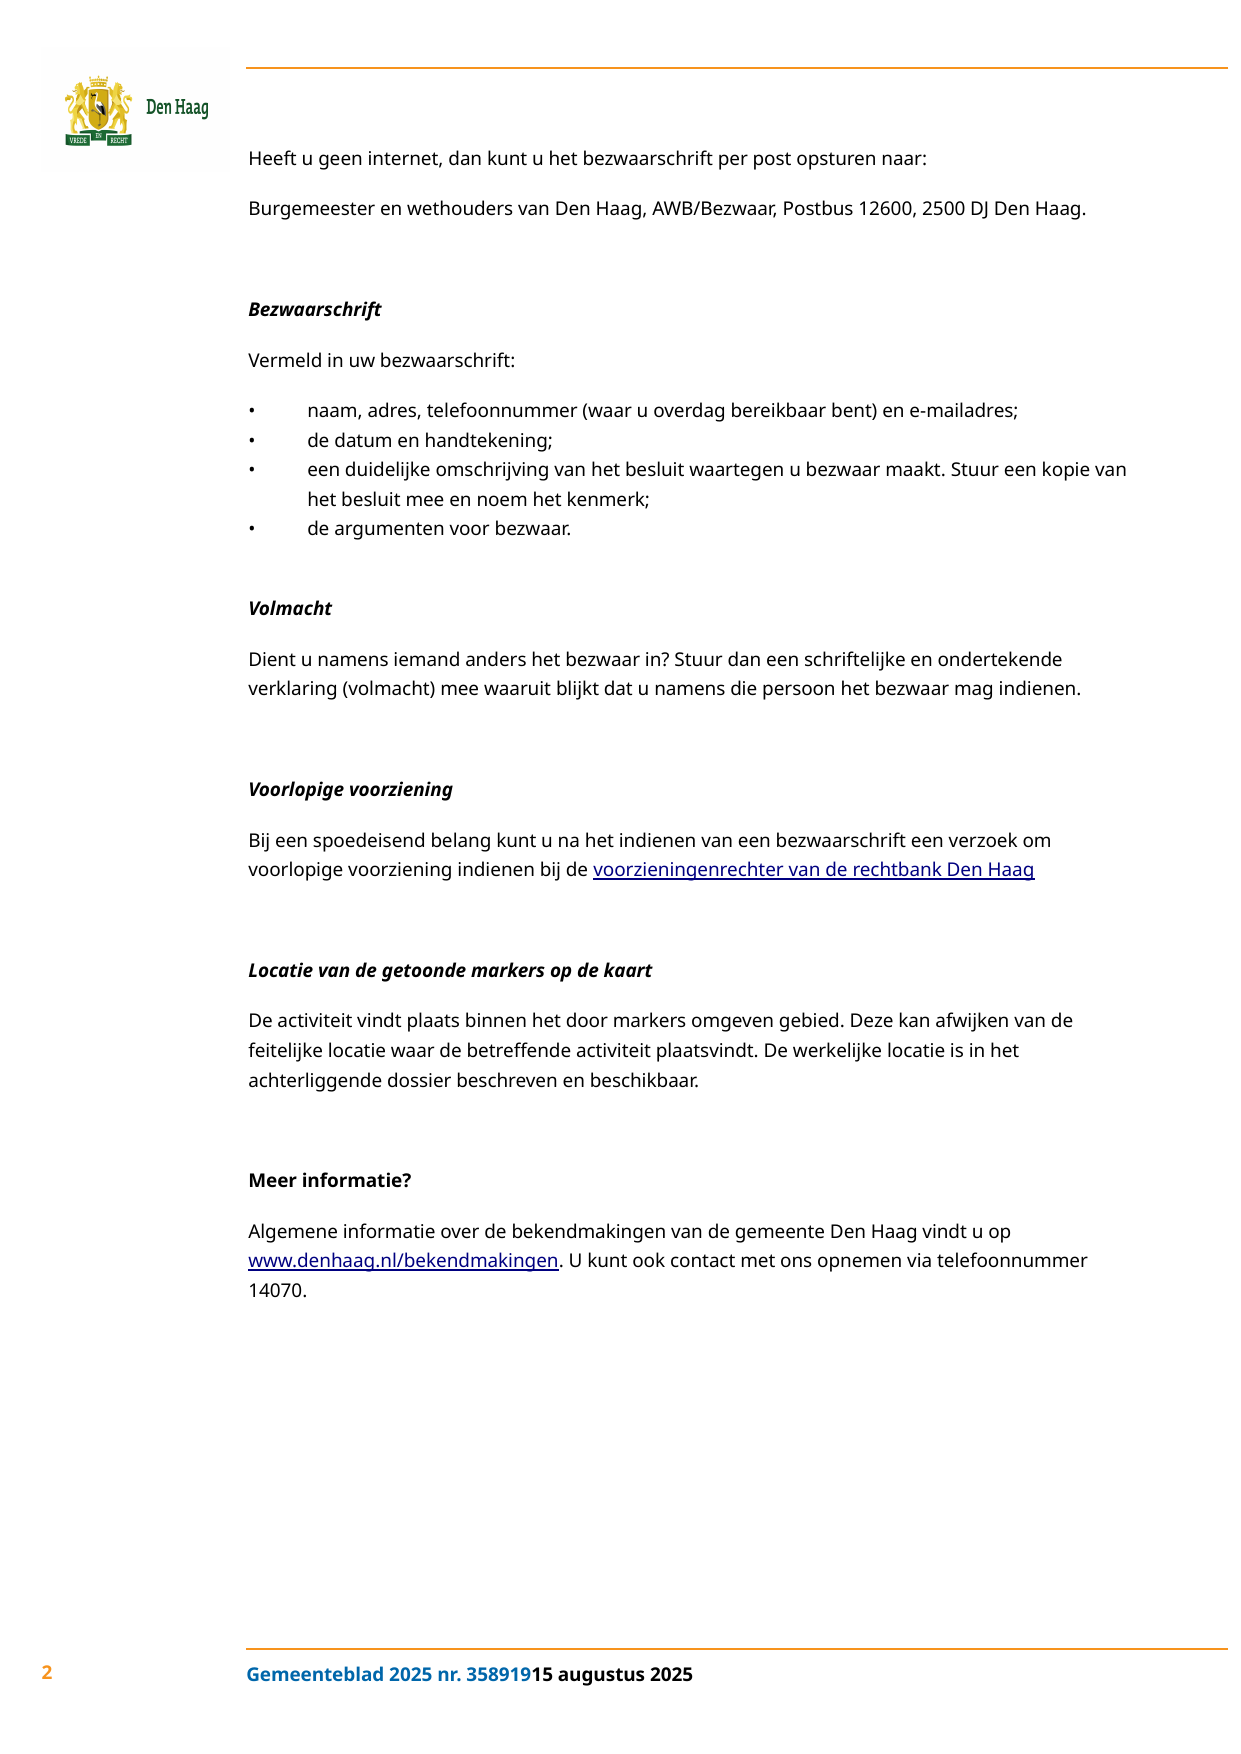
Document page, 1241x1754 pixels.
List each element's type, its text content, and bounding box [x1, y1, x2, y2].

list de datum en handtekening; [248, 427, 1152, 453]
text Algemene informatie over de bekendmakingen van de gemeente Den Haag vindt u op www.denhaag.nl/bekendmakingen. U kunt ook contact met ons opnemen via telefoonnummer 14070. [248, 1218, 1152, 1303]
text Dient u namens iemand anders het bezwaar in? Stuur dan een schriftelijke en ondertekende verklaring (volmacht) mee waaruit blijkt dat u namens die persoon het bezwaar mag indienen. [248, 646, 1152, 701]
text Locatie van de getoonde markers op de kaart [248, 957, 1152, 983]
text Bij een spoedeisend belang kunt u na het indienen van een bezwaarschrift een verzoek om voorlopige voorziening indienen bij de voorzieningenrechter van de rechtbank Den Haag [248, 827, 1152, 882]
text Burgemeester en wethouders van Den Haag, AWB/Bezwaar, Postbus 12600, 2500 DJ Den Haag. [248, 196, 1152, 221]
text Bezwaarschrift [248, 296, 1152, 322]
list de argumenten voor bezwaar. [248, 516, 1152, 541]
text Vermeld in uw bezwaarschrift: [248, 347, 1152, 373]
text Meer informatie? [248, 1168, 1152, 1193]
list een duidelijke omschrijving van het besluit waartegen u bezwaar maakt. Stuur een kopie van het besluit mee en noem het kenmerk; [248, 456, 1152, 512]
text Volmacht [248, 596, 1152, 621]
text De activiteit vindt plaats binnen het door markers omgeven gebied. Deze kan afwijken van de feitelijke locatie waar de betreffende activiteit plaatsvindt. De werkelijke locatie is in het achterliggende dossier beschreven en beschikbaar. [248, 1008, 1152, 1093]
text Voorlopige voorziening [248, 776, 1152, 802]
text Heeft u geen internet, dan kunt u het bezwaarschrift per post opsturen naar: [248, 145, 1152, 171]
list naam, adres, telefoonnummer (waar u overdag bereikbaar bent) en e-mailadres; [248, 397, 1152, 423]
picture [41, 47, 231, 172]
